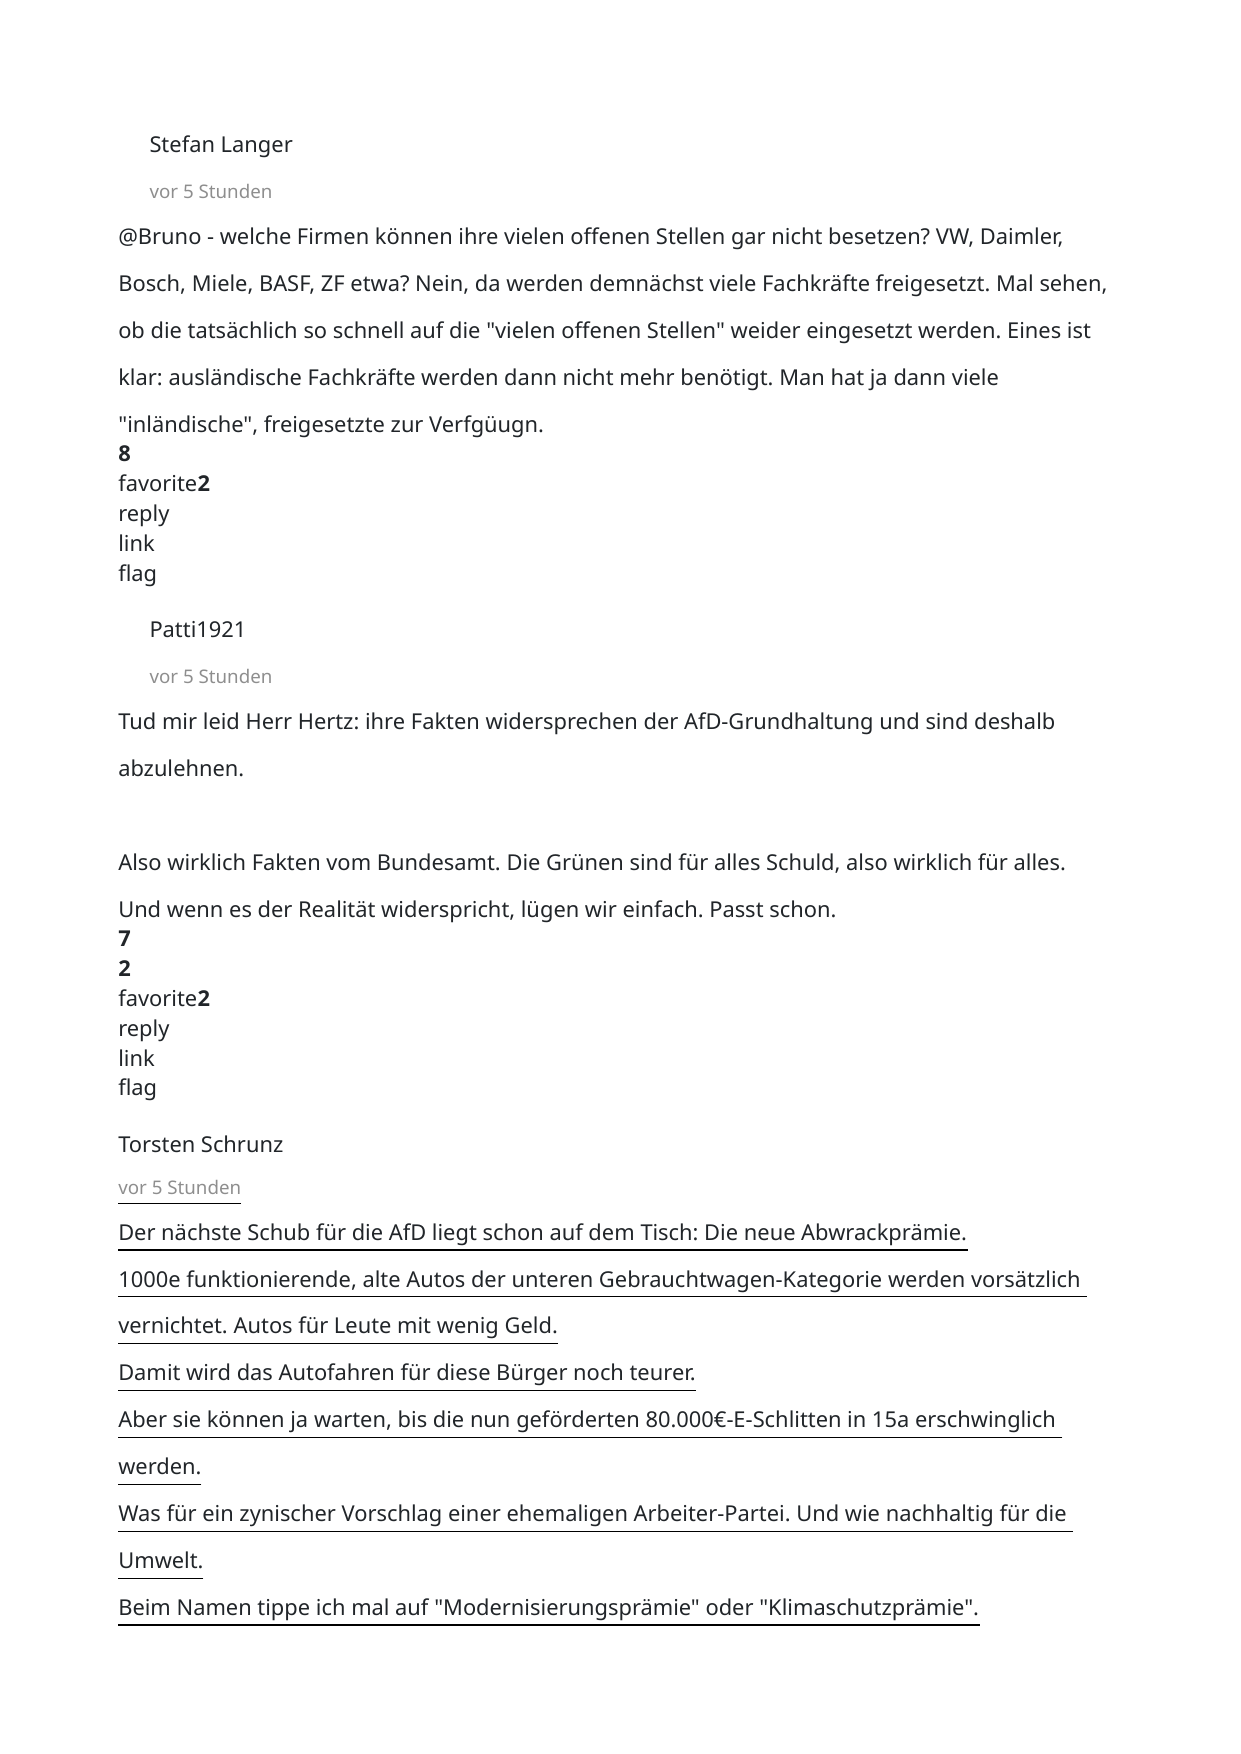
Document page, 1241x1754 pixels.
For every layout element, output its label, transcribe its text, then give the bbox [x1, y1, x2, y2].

text 2 [118, 953, 1122, 983]
text Tud mir leid Herr Hertz: ihre Fakten widersprechen der AfD-Grundhaltung und sind deshalb abzulehnen. Also wirklich Fakten vom Bundesamt. Die Grünen sind für alles Schuld, also wirklich für alles. Und wenn es der Realität widerspricht, lügen wir einfach. Passt schon. [118, 689, 1122, 923]
text Patti1921 [149, 603, 1114, 644]
text favorite2 [118, 983, 1122, 1013]
text favorite2 [118, 468, 1122, 498]
text Torsten Schrunz [118, 1118, 1114, 1158]
text 8 [118, 438, 1122, 468]
text reply [118, 1013, 1122, 1042]
text vor 5 Stunden [149, 659, 1122, 689]
text vor 5 Stunden [118, 1174, 1122, 1204]
text 7 [118, 923, 1122, 953]
text flag [118, 1072, 1122, 1102]
text reply [118, 498, 1122, 528]
text link [118, 528, 1122, 558]
text link [118, 1042, 1122, 1072]
text flag [118, 558, 1122, 587]
text Der nächste Schub für die AfD liegt schon auf dem Tisch: Die neue Abwrackprämie. 1000e funktionierende, alte Autos der unteren Gebrauchtwagen-Kategorie werden vorsätzlich vernichtet. Autos für Leute mit wenig Geld. Damit wird das Autofahren für diese Bürger noch teurer. Aber sie können ja warten, bis die nun geförderten 80.000€-E-Schlitten in 15a erschwinglich werden. Was für ein zynischer Vorschlag einer ehemaligen Arbeiter-Partei. Und wie nachhaltig für die Umwelt. Beim Namen tippe ich mal auf "Modernisierungsprämie" oder "Klimaschutzprämie". [118, 1204, 1122, 1626]
text Stefan Langer [149, 118, 1114, 159]
text vor 5 Stunden [149, 174, 1122, 204]
text @Bruno - welche Firmen können ihre vielen offenen Stellen gar nicht besetzen? VW, Daimler, Bosch, Miele, BASF, ZF etwa? Nein, da werden demnächst viele Fachkräfte freigesetzt. Mal sehen, ob die tatsächlich so schnell auf die "vielen offenen Stellen" weider eingesetzt werden. Eines ist klar: ausländische Fachkräfte werden dann nicht mehr benötigt. Man hat ja dann viele "inländische", freigesetzte zur Verfgüugn. [118, 204, 1122, 438]
